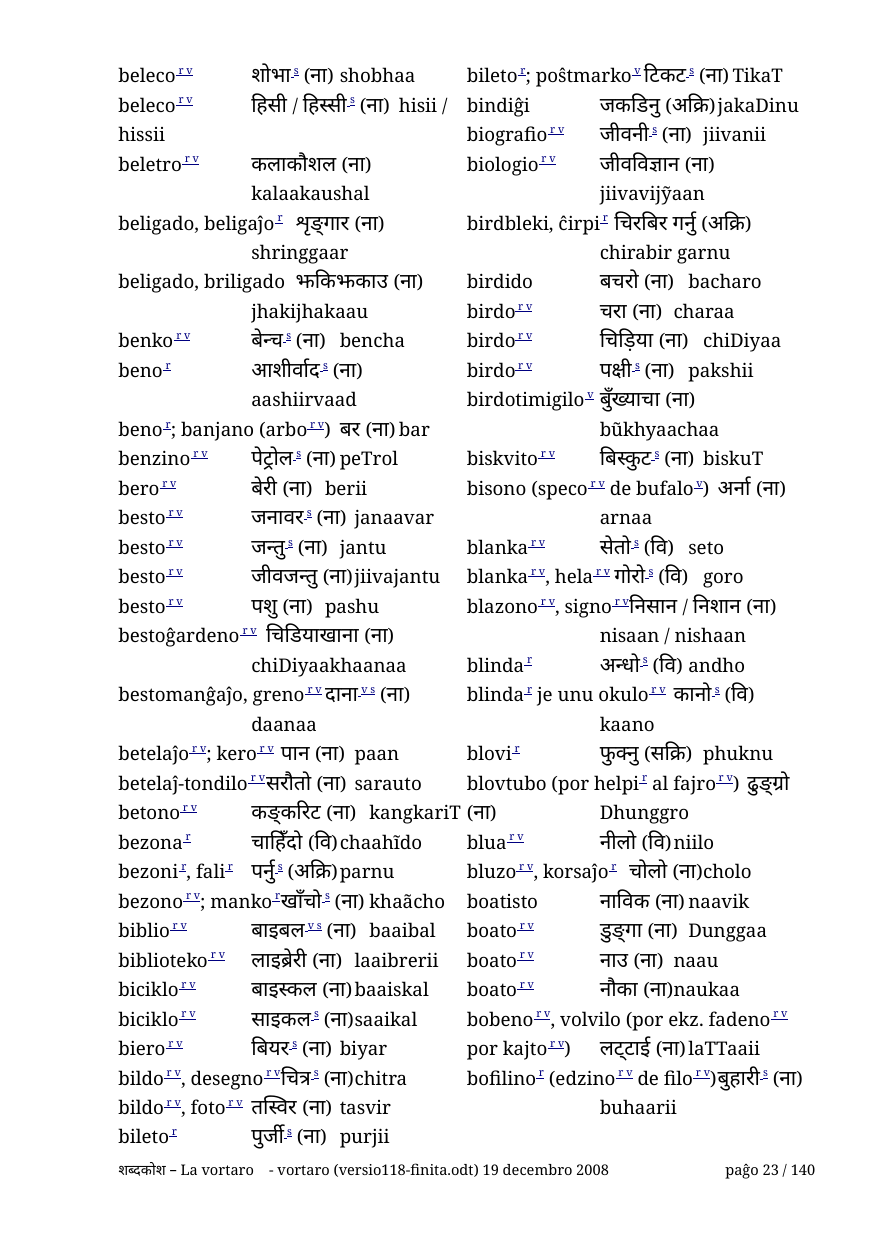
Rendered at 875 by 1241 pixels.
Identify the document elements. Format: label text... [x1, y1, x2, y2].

text bisono (speco r v de bufalo v) अर्ना (ना) arnaa [467, 472, 815, 531]
text besto r v पशु (ना) pashu [118, 590, 467, 619]
text bildo r v, foto r v तस्विर (ना) tasvir [118, 1091, 467, 1120]
text bildo r v, desegno r v चित्र s (ना) chitra [118, 1061, 467, 1091]
text birdo r v चिड़िया (ना) chiDiyaa [467, 324, 815, 354]
text blua r v नीलो (वि) niilo [467, 826, 815, 855]
text blinda r je unu okulo r v कानो s (वि) kaano [467, 678, 815, 737]
text boato r v नाउ (ना) naau [467, 943, 815, 973]
text betelaĵo r v; kero r v पान (ना) paan [118, 737, 467, 767]
text bezono r v; manko r खाँचो s (ना) khaãcho [118, 884, 467, 914]
text bobeno r v, volvilo (por ekz. fadeno r v por kajto r v) लट्टाई (ना) laTTaaii [467, 1002, 815, 1061]
text biblioteko r v लाइब्रेरी (ना) laaibrerii [118, 943, 467, 973]
text bileto r; poŝtmarko v टिकट s (ना) TikaT [467, 59, 815, 88]
text bezoni r, fali r पर्नु s (अक्रि) parnu [118, 855, 467, 884]
text birdo r v चरा (ना) charaa [467, 295, 815, 324]
text birdbleki, ĉirpi r चिरबिर गर्नु (अक्रि) chirabir garnu [467, 206, 815, 265]
text boato r v डुङ्गा (ना) Dunggaa [467, 914, 815, 943]
text biero r v बियर s (ना) biyar [118, 1032, 467, 1061]
text biskvito r v बिस्कुट s (ना) biskuT [467, 442, 815, 472]
text biografio r v जीवनी s (ना) jiivanii [467, 118, 815, 147]
text birdotimigilo v बुँख्याचा (ना) bũkhyaachaa [467, 383, 815, 442]
text bestomanĝaĵo, greno r v दाना v s (ना) daanaa [118, 678, 467, 737]
text beleco r v हिसी / हिस्सी s (ना) hisii / hissii [118, 88, 467, 147]
text blazono r v, signo r v निसान / निशान (ना) nisaan / nishaan [467, 590, 815, 649]
text blanka r v, hela r v गोरो s (वि) goro [467, 560, 815, 590]
text beletro r v कलाकौशल (ना) kalaakaushal [118, 147, 467, 206]
text beligado, beligaĵo r शृङ्गार (ना) shringgaar [118, 206, 467, 265]
text blovi r फुक्नु (सक्रि) phuknu [467, 737, 815, 767]
text bezona r चाहिँदो (वि) chaahĩdo [118, 826, 467, 855]
text besto r v जनावर s (ना) janaavar [118, 501, 467, 531]
text beno r आशीर्वाद s (ना) aashiirvaad [118, 354, 467, 413]
text blovtubo (por helpi r al fajro r v) ढुङ्ग्रो (ना) Dhunggro [467, 767, 815, 826]
text biblio r v बाइबल v s (ना) baaibal [118, 914, 467, 943]
text betono r v कङ्करिट (ना) kangkariT [118, 796, 467, 826]
text biologio r v जीवविज्ञान (ना) jiivavijỹaan [467, 147, 815, 206]
text beleco r v शोभा s (ना) shobhaa [118, 59, 467, 88]
text birdido बचरो (ना) bacharo [467, 265, 815, 295]
text bileto r पुर्जी s (ना) purjii [118, 1120, 467, 1150]
text besto r v जन्तु s (ना) jantu [118, 531, 467, 560]
text boato r v नौका (ना) naukaa [467, 973, 815, 1002]
text blinda r अन्धो s (वि) andho [467, 649, 815, 678]
text birdo r v पक्षी s (ना) pakshii [467, 354, 815, 383]
text biciklo r v बाइस्कल (ना) baaiskal [118, 973, 467, 1002]
text boatisto नाविक (ना) naavik [467, 884, 815, 914]
text bero r v बेरी (ना) berii [118, 472, 467, 501]
text bestoĝardeno r v चिडियाखाना (ना) chiDiyaakhaanaa [118, 619, 467, 678]
text blanka r v सेतो s (वि) seto [467, 531, 815, 560]
text bofilino r (edzino r v de filo r v) बुहारी s (ना) buhaarii [467, 1061, 815, 1120]
text bindiĝi जकडिनु (अक्रि) jakaDinu [467, 88, 815, 118]
text beligado, briligado झकिझकाउ (ना) jhakijhakaau [118, 265, 467, 324]
text beno r; banjano (arbo r v) बर (ना) bar [118, 413, 467, 442]
text betelaĵ-tondilo r v सरौतो (ना) sarauto [118, 767, 467, 796]
text benzino r v पेट्रोल s (ना) peTrol [118, 442, 467, 472]
text biciklo r v साइकल s (ना) saaikal [118, 1002, 467, 1032]
text bluzo r v, korsaĵo r चोलो (ना) cholo [467, 855, 815, 884]
text besto r v जीवजन्तु (ना) jiivajantu [118, 560, 467, 590]
text benko r v बेन्च s (ना) bencha [118, 324, 467, 354]
